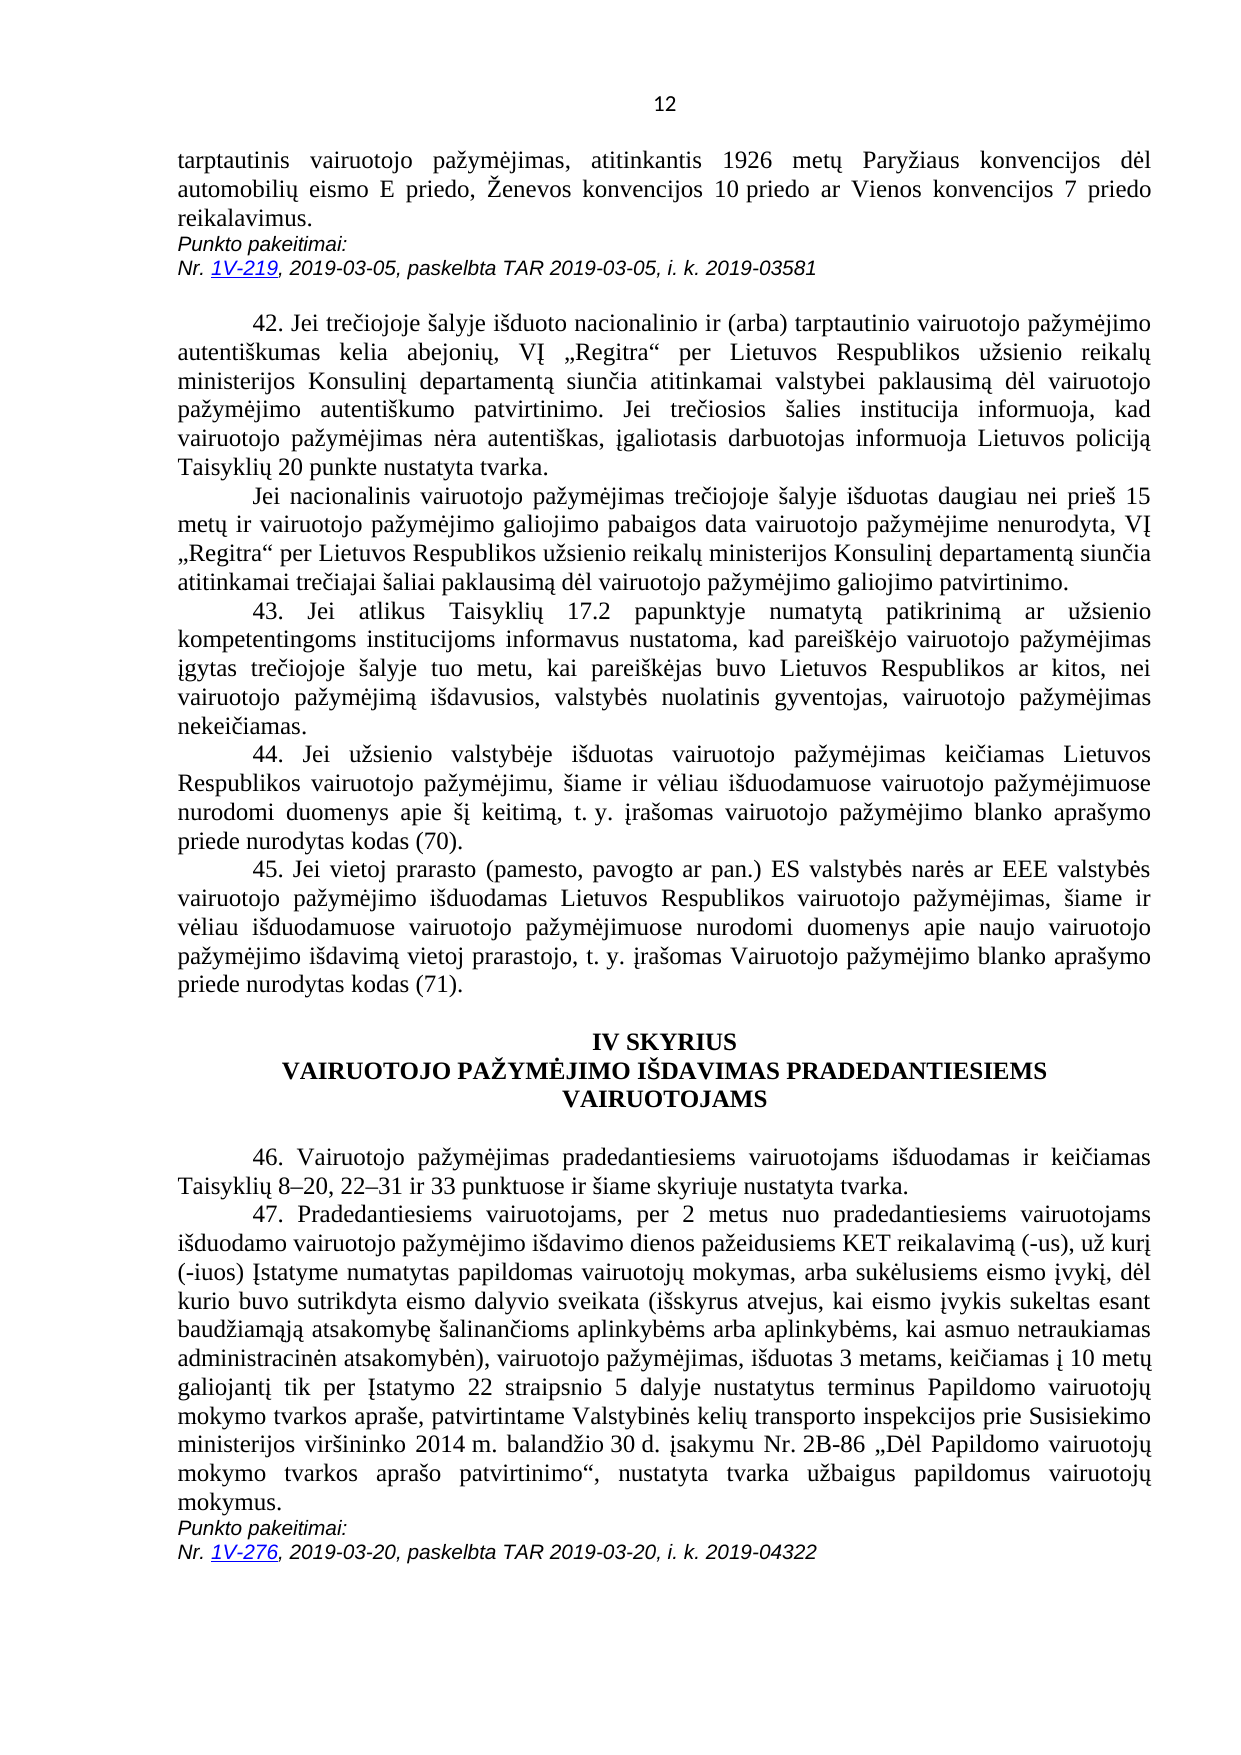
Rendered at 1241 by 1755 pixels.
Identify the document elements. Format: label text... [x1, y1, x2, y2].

subtitle VAIRUOTOJO PAŽYMĖJIMO IŠDAVIMAS PRADEDANTIESIEMS VAIRUOTOJAMS [177, 1056, 1152, 1113]
text Nr. 1V-276, 2019-03-20, paskelbta TAR 2019-03-20, i. k. 2019-04322 [177, 1540, 1152, 1564]
text tarptautinis vairuotojo pažymėjimas, atitinkantis 1926 metų Paryžiaus konvencijos dėl automobilių eismo E priedo, Ženevos konvencijos 10 priedo ar Vienos konvencijos 7 priedo reikalavimus. [177, 145, 1152, 232]
text Punkto pakeitimai: [177, 1516, 1152, 1540]
text 46. Vairuotojo pažymėjimas pradedantiesiems vairuotojams išduodamas ir keičiamas Taisyklių 8–20, 22–31 ir 33 punktuose ir šiame skyriuje nustatyta tvarka. [177, 1142, 1152, 1199]
text Nr. 1V-219, 2019-03-05, paskelbta TAR 2019-03-05, i. k. 2019-03581 [177, 256, 1152, 279]
text 44. Jei užsienio valstybėje išduotas vairuotojo pažymėjimas keičiamas Lietuvos Respublikos vairuotojo pažymėjimu, šiame ir vėliau išduodamuose vairuotojo pažymėjimuose nurodomi duomenys apie šį keitimą, t. y. įrašomas vairuotojo pažymėjimo blanko aprašymo priede nurodytas kodas (70). [177, 739, 1152, 854]
text 47. Pradedantiesiems vairuotojams, per 2 metus nuo pradedantiesiems vairuotojams išduodamo vairuotojo pažymėjimo išdavimo dienos pažeidusiems KET reikalavimą (-us), už kurį (-iuos) Įstatyme numatytas papildomas vairuotojų mokymas, arba sukėlusiems eismo įvykį, dėl kurio buvo sutrikdyta eismo dalyvio sveikata (išskyrus atvejus, kai eismo įvykis sukeltas esant baudžiamąją atsakomybę šalinančioms aplinkybėms arba aplinkybėms, kai asmuo netraukiamas administracinėn atsakomybėn), vairuotojo pažymėjimas, išduotas 3 metams, keičiamas į 10 metų galiojantį tik per Įstatymo 22 straipsnio 5 dalyje nustatytus terminus Papildomo vairuotojų mokymo tvarkos apraše, patvirtintame Valstybinės kelių transporto inspekcijos prie Susisiekimo ministerijos viršininko 2014 m. balandžio 30 d. įsakymu Nr. 2B-86 „Dėl Papildomo vairuotojų mokymo tvarkos aprašo patvirtinimo“, nustatyta tvarka užbaigus papildomus vairuotojų mokymus. [177, 1199, 1152, 1516]
text 45. Jei vietoj prarasto (pamesto, pavogto ar pan.) ES valstybės narės ar EEE valstybės vairuotojo pažymėjimo išduodamas Lietuvos Respublikos vairuotojo pažymėjimas, šiame ir vėliau išduodamuose vairuotojo pažymėjimuose nurodomi duomenys apie naujo vairuotojo pažymėjimo išdavimą vietoj prarastojo, t. y. įrašomas Vairuotojo pažymėjimo blanko aprašymo priede nurodytas kodas (71). [177, 854, 1152, 998]
text 42. Jei trečiojoje šalyje išduoto nacionalinio ir (arba) tarptautinio vairuotojo pažymėjimo autentiškumas kelia abejonių, VĮ „Regitra“ per Lietuvos Respublikos užsienio reikalų ministerijos Konsulinį departamentą siunčia atitinkamai valstybei paklausimą dėl vairuotojo pažymėjimo autentiškumo patvirtinimo. Jei trečiosios šalies institucija informuoja, kad vairuotojo pažymėjimas nėra autentiškas, įgaliotasis darbuotojas informuoja Lietuvos policiją Taisyklių 20 punkte nustatyta tvarka. [177, 308, 1152, 481]
text 43. Jei atlikus Taisyklių 17.2 papunktyje numatytą patikrinimą ar užsienio kompetentingoms institucijoms informavus nustatoma, kad pareiškėjo vairuotojo pažymėjimas įgytas trečiojoje šalyje tuo metu, kai pareiškėjas buvo Lietuvos Respublikos ar kitos, nei vairuotojo pažymėjimą išdavusios, valstybės nuolatinis gyventojas, vairuotojo pažymėjimas nekeičiamas. [177, 596, 1152, 739]
text Jei nacionalinis vairuotojo pažymėjimas trečiojoje šalyje išduotas daugiau nei prieš 15 metų ir vairuotojo pažymėjimo galiojimo pabaigos data vairuotojo pažymėjime nenurodyta, VĮ „Regitra“ per Lietuvos Respublikos užsienio reikalų ministerijos Konsulinį departamentą siunčia atitinkamai trečiajai šaliai paklausimą dėl vairuotojo pažymėjimo galiojimo patvirtinimo. [177, 481, 1152, 596]
subtitle IV SKYRIUS [177, 1027, 1152, 1056]
text Punkto pakeitimai: [177, 232, 1152, 256]
